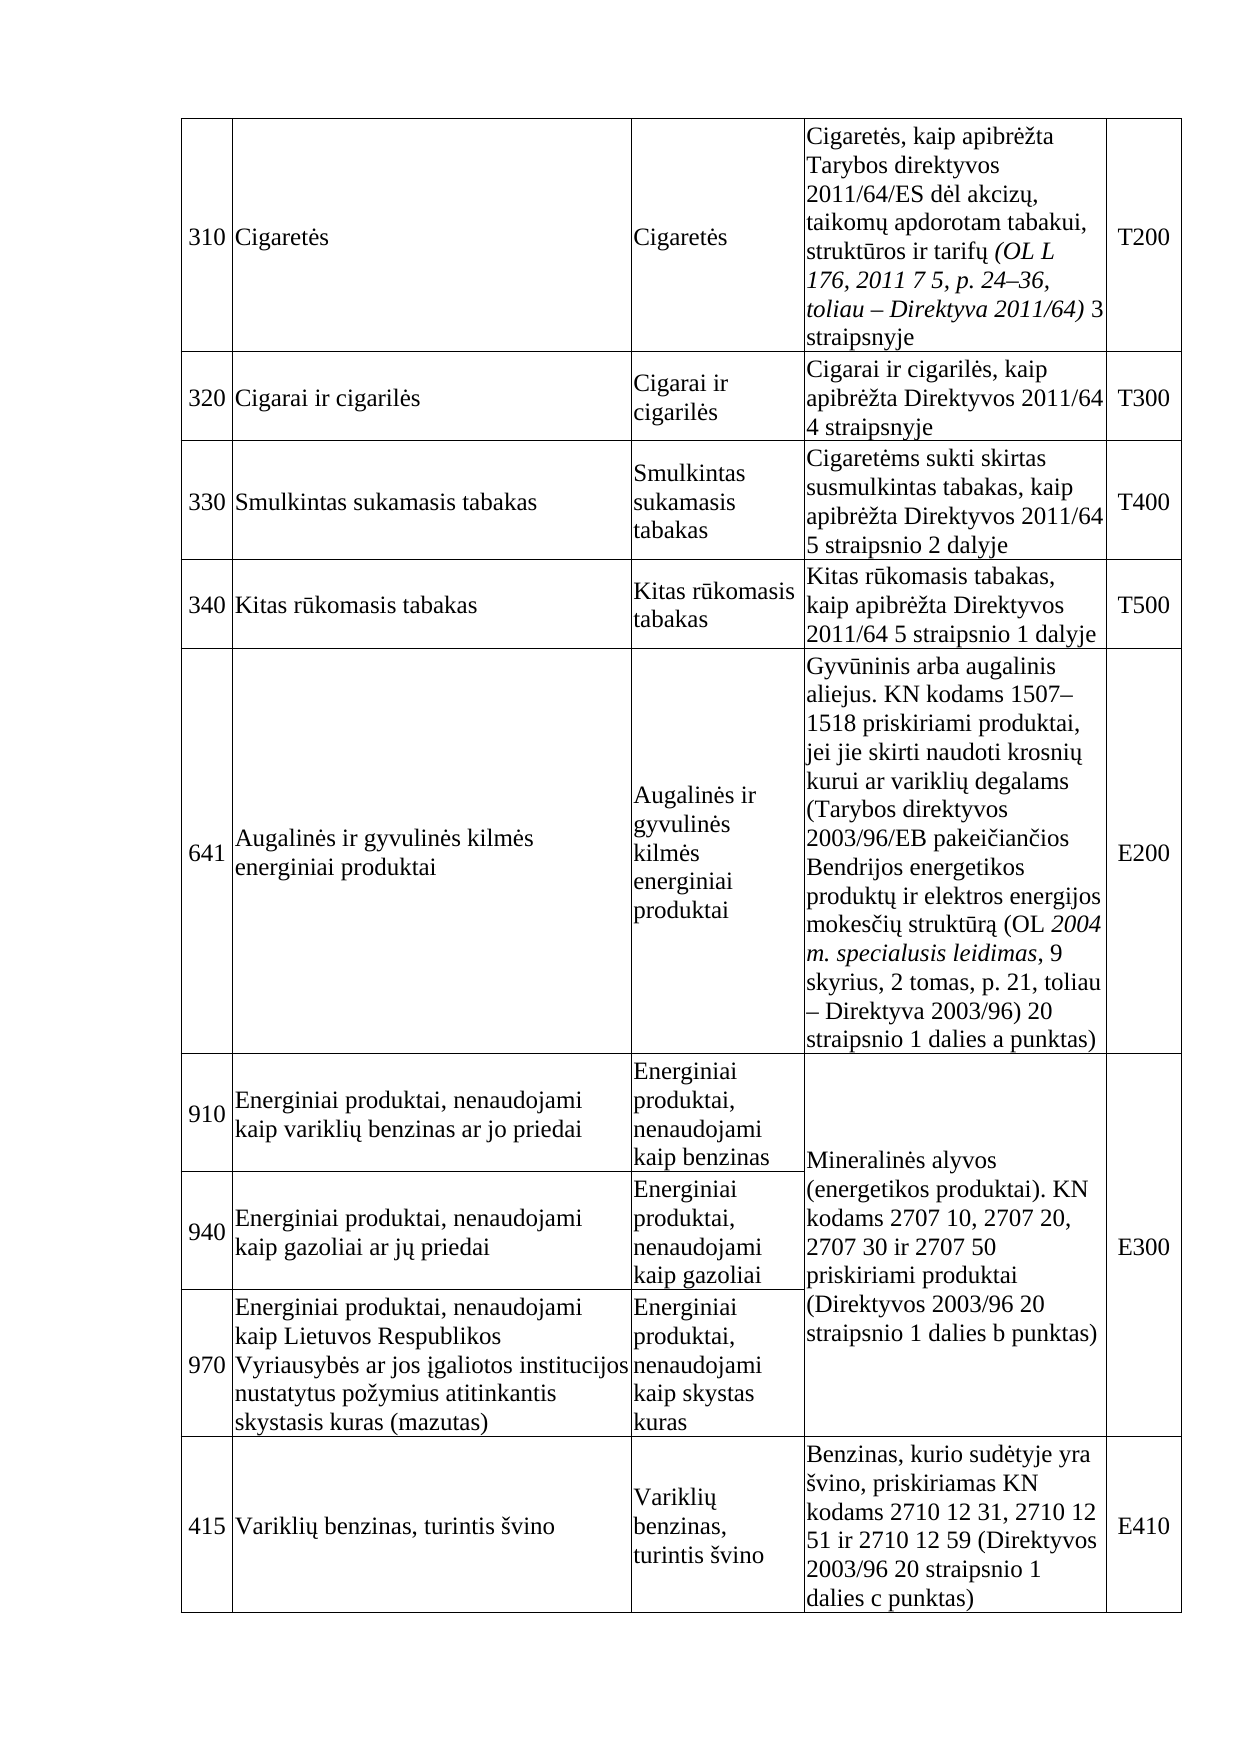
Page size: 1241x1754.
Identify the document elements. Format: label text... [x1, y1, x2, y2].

table_cell T200 [1107, 119, 1181, 351]
table_cell [176, 648, 181, 1053]
table_cell [176, 440, 181, 558]
table_cell Kitas rūkomasis tabakas [233, 560, 631, 648]
table_cell 310 [182, 119, 232, 351]
table_cell Mineralinės alyvos (energetikos produktai). KN kodams 2707 10, 2707 20, 2707 30 ir 2707 50 priskiriami produktai (Direktyvos 2003/96 20 straipsnio 1 dalies b punktas) [805, 1054, 1106, 1436]
table_cell [176, 1171, 181, 1289]
table_cell Kitas rūkomasis tabakas [632, 560, 804, 648]
table_cell Benzinas, kurio sudėtyje yra švino, priskiriamas KN kodams 2710 12 31, 2710 12 51 ir 2710 12 59 (Direktyvos 2003/96 20 straipsnio 1 dalies c punktas) [805, 1437, 1106, 1612]
table_cell Cigaretės [632, 119, 804, 351]
table_cell [176, 1436, 181, 1612]
table_cell Energiniai produktai, nenaudojami kaip gazoliai [632, 1172, 804, 1289]
table_cell Cigarai ir cigarilės [233, 352, 631, 440]
table_cell Augalinės ir gyvulinės kilmės energiniai produktai [233, 649, 631, 1053]
table_cell Energiniai produktai, nenaudojami kaip Lietuvos Respublikos Vyriausybės ar jos įgaliotos institucijos nustatytus požymius atitinkantis skystasis kuras (mazutas) [233, 1290, 631, 1436]
table_cell Energiniai produktai, nenaudojami kaip gazoliai ar jų priedai [233, 1172, 631, 1289]
table_cell [176, 351, 181, 440]
table_cell Cigarai ir cigarilės, kaip apibrėžta Direktyvos 2011/64 4 straipsnyje [805, 352, 1106, 440]
table_cell [176, 1053, 181, 1171]
table_cell 940 [182, 1172, 232, 1289]
table_cell 641 [182, 649, 232, 1053]
table_cell 910 [182, 1054, 232, 1171]
table_cell E410 [1107, 1437, 1181, 1612]
table_cell 340 [182, 560, 232, 648]
table_cell Variklių benzinas, turintis švino [233, 1437, 631, 1612]
table_cell 320 [182, 352, 232, 440]
table_cell [176, 559, 181, 648]
table_cell 970 [182, 1290, 232, 1436]
table_cell Augalinės ir gyvulinės kilmės energiniai produktai [632, 649, 804, 1053]
table_cell T500 [1107, 560, 1181, 648]
table_cell Cigarai ir cigarilės [632, 352, 804, 440]
table_cell Cigaretės [233, 119, 631, 351]
table_cell Cigaretėms sukti skirtas susmulkintas tabakas, kaip apibrėžta Direktyvos 2011/64 5 straipsnio 2 dalyje [805, 441, 1106, 558]
table_cell Variklių benzinas, turintis švino [632, 1437, 804, 1612]
table_cell T300 [1107, 352, 1181, 440]
table_cell Gyvūninis arba augalinis aliejus. KN kodams 1507–1518 priskiriami produktai, jei jie skirti naudoti krosnių kurui ar variklių degalams (Tarybos direktyvos 2003/96/EB pakeičiančios Bendrijos energetikos produktų ir elektros energijos mokesčių struktūrą (OL 2004 m. specialusis leidimas, 9 skyrius, 2 tomas, p. 21, toliau – Direktyva 2003/96) 20 straipsnio 1 dalies a punktas) [805, 649, 1106, 1053]
table_cell Energiniai produktai, nenaudojami kaip variklių benzinas ar jo priedai [233, 1054, 631, 1171]
table_cell [176, 118, 181, 351]
table_cell Energiniai produktai, nenaudojami kaip skystas kuras [632, 1290, 804, 1436]
table_cell Energiniai produktai, nenaudojami kaip benzinas [632, 1054, 804, 1171]
table_cell T400 [1107, 441, 1181, 558]
table_cell E200 [1107, 649, 1181, 1053]
table_cell Smulkintas sukamasis tabakas [632, 441, 804, 558]
table_cell Smulkintas sukamasis tabakas [233, 441, 631, 558]
table_cell Kitas rūkomasis tabakas, kaip apibrėžta Direktyvos 2011/64 5 straipsnio 1 dalyje [805, 560, 1106, 648]
table_cell 415 [182, 1437, 232, 1612]
table_cell Cigaretės, kaip apibrėžta Tarybos direktyvos 2011/64/ES dėl akcizų, taikomų apdorotam tabakui, struktūros ir tarifų (OL L 176, 2011 7 5, p. 24–36, toliau – Direktyva 2011/64) 3 straipsnyje [805, 119, 1106, 351]
table_cell E300 [1107, 1054, 1181, 1436]
table_cell [176, 1289, 181, 1436]
table_cell 330 [182, 441, 232, 558]
